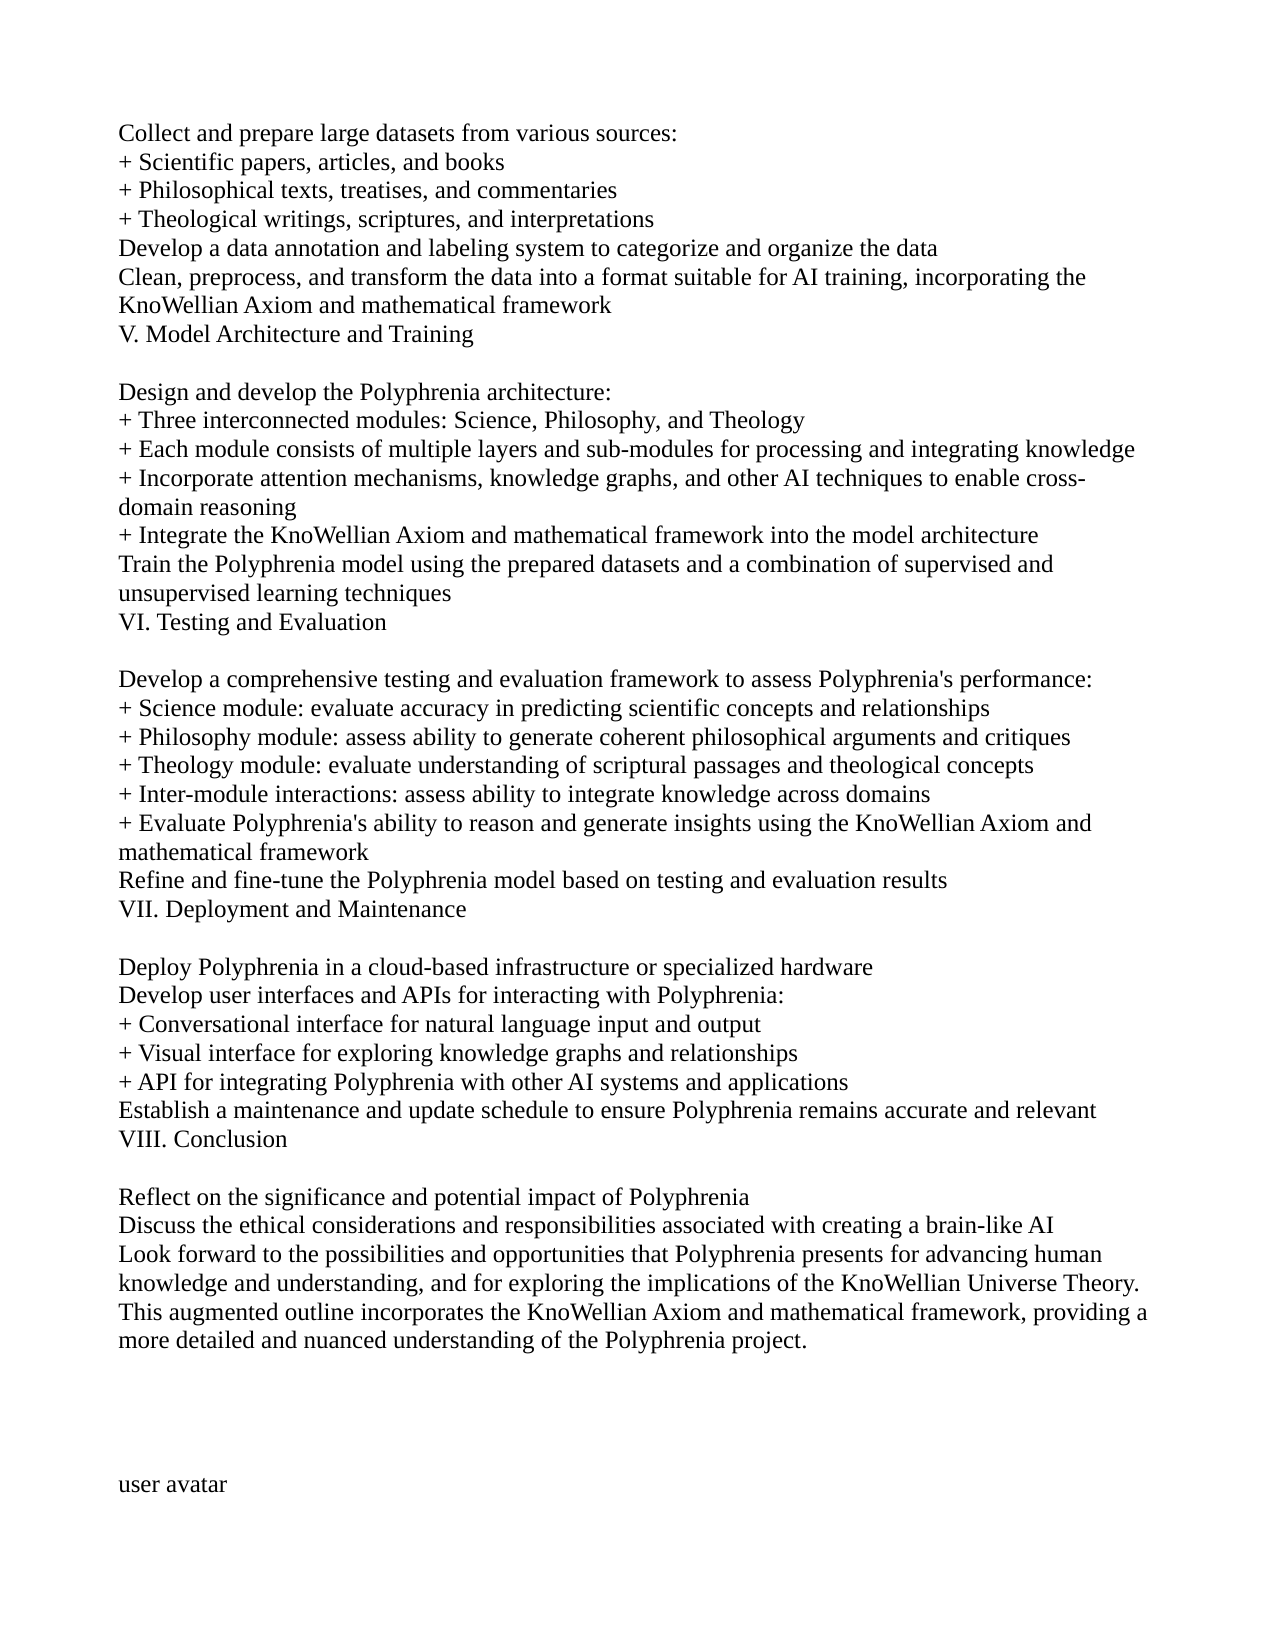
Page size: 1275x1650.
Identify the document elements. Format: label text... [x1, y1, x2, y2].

text + Philosophy module: assess ability to generate coherent philosophical arguments and critiques [118, 722, 1157, 751]
text + API for integrating Polyphrenia with other AI systems and applications [118, 1067, 1157, 1096]
text V. Model Architecture and Training [118, 319, 1157, 348]
text + Science module: evaluate accuracy in predicting scientific concepts and relationships [118, 693, 1157, 722]
text Clean, preprocess, and transform the data into a format suitable for AI training, incorporating the KnoWellian Axiom and mathematical framework [118, 262, 1157, 319]
text Develop user interfaces and APIs for interacting with Polyphrenia: [118, 981, 1157, 1009]
text user avatar [118, 1469, 1157, 1498]
text Reflect on the significance and potential impact of Polyphrenia [118, 1182, 1157, 1211]
text Develop a comprehensive testing and evaluation framework to assess Polyphrenia's performance: [118, 664, 1157, 693]
text Collect and prepare large datasets from various sources: [118, 118, 1157, 147]
text VIII. Conclusion [118, 1124, 1157, 1153]
text This augmented outline incorporates the KnoWellian Axiom and mathematical framework, providing a more detailed and nuanced understanding of the Polyphrenia project. [118, 1297, 1157, 1354]
text Design and develop the Polyphrenia architecture: [118, 377, 1157, 406]
text VI. Testing and Evaluation [118, 607, 1157, 636]
text + Theological writings, scriptures, and interpretations [118, 204, 1157, 233]
text + Theology module: evaluate understanding of scriptural passages and theological concepts [118, 751, 1157, 779]
text + Each module consists of multiple layers and sub-modules for processing and integrating knowledge [118, 434, 1157, 463]
text Develop a data annotation and labeling system to categorize and organize the data [118, 233, 1157, 262]
text Refine and fine-tune the Polyphrenia model based on testing and evaluation results [118, 866, 1157, 894]
text + Evaluate Polyphrenia's ability to reason and generate insights using the KnoWellian Axiom and mathematical framework [118, 808, 1157, 866]
text VII. Deployment and Maintenance [118, 894, 1157, 923]
text + Three interconnected modules: Science, Philosophy, and Theology [118, 406, 1157, 434]
text + Scientific papers, articles, and books [118, 147, 1157, 176]
text + Integrate the KnoWellian Axiom and mathematical framework into the model architecture [118, 521, 1157, 549]
text Deploy Polyphrenia in a cloud-based infrastructure or specialized hardware [118, 952, 1157, 981]
text + Philosophical texts, treatises, and commentaries [118, 176, 1157, 204]
text Look forward to the possibilities and opportunities that Polyphrenia presents for advancing human knowledge and understanding, and for exploring the implications of the KnoWellian Universe Theory. [118, 1239, 1157, 1297]
text + Conversational interface for natural language input and output [118, 1009, 1157, 1038]
text + Inter-module interactions: assess ability to integrate knowledge across domains [118, 779, 1157, 808]
text Discuss the ethical considerations and responsibilities associated with creating a brain-like AI [118, 1211, 1157, 1239]
text + Incorporate attention mechanisms, knowledge graphs, and other AI techniques to enable cross-domain reasoning [118, 463, 1157, 521]
text + Visual interface for exploring knowledge graphs and relationships [118, 1038, 1157, 1067]
text Establish a maintenance and update schedule to ensure Polyphrenia remains accurate and relevant [118, 1096, 1157, 1124]
text Train the Polyphrenia model using the prepared datasets and a combination of supervised and unsupervised learning techniques [118, 549, 1157, 607]
